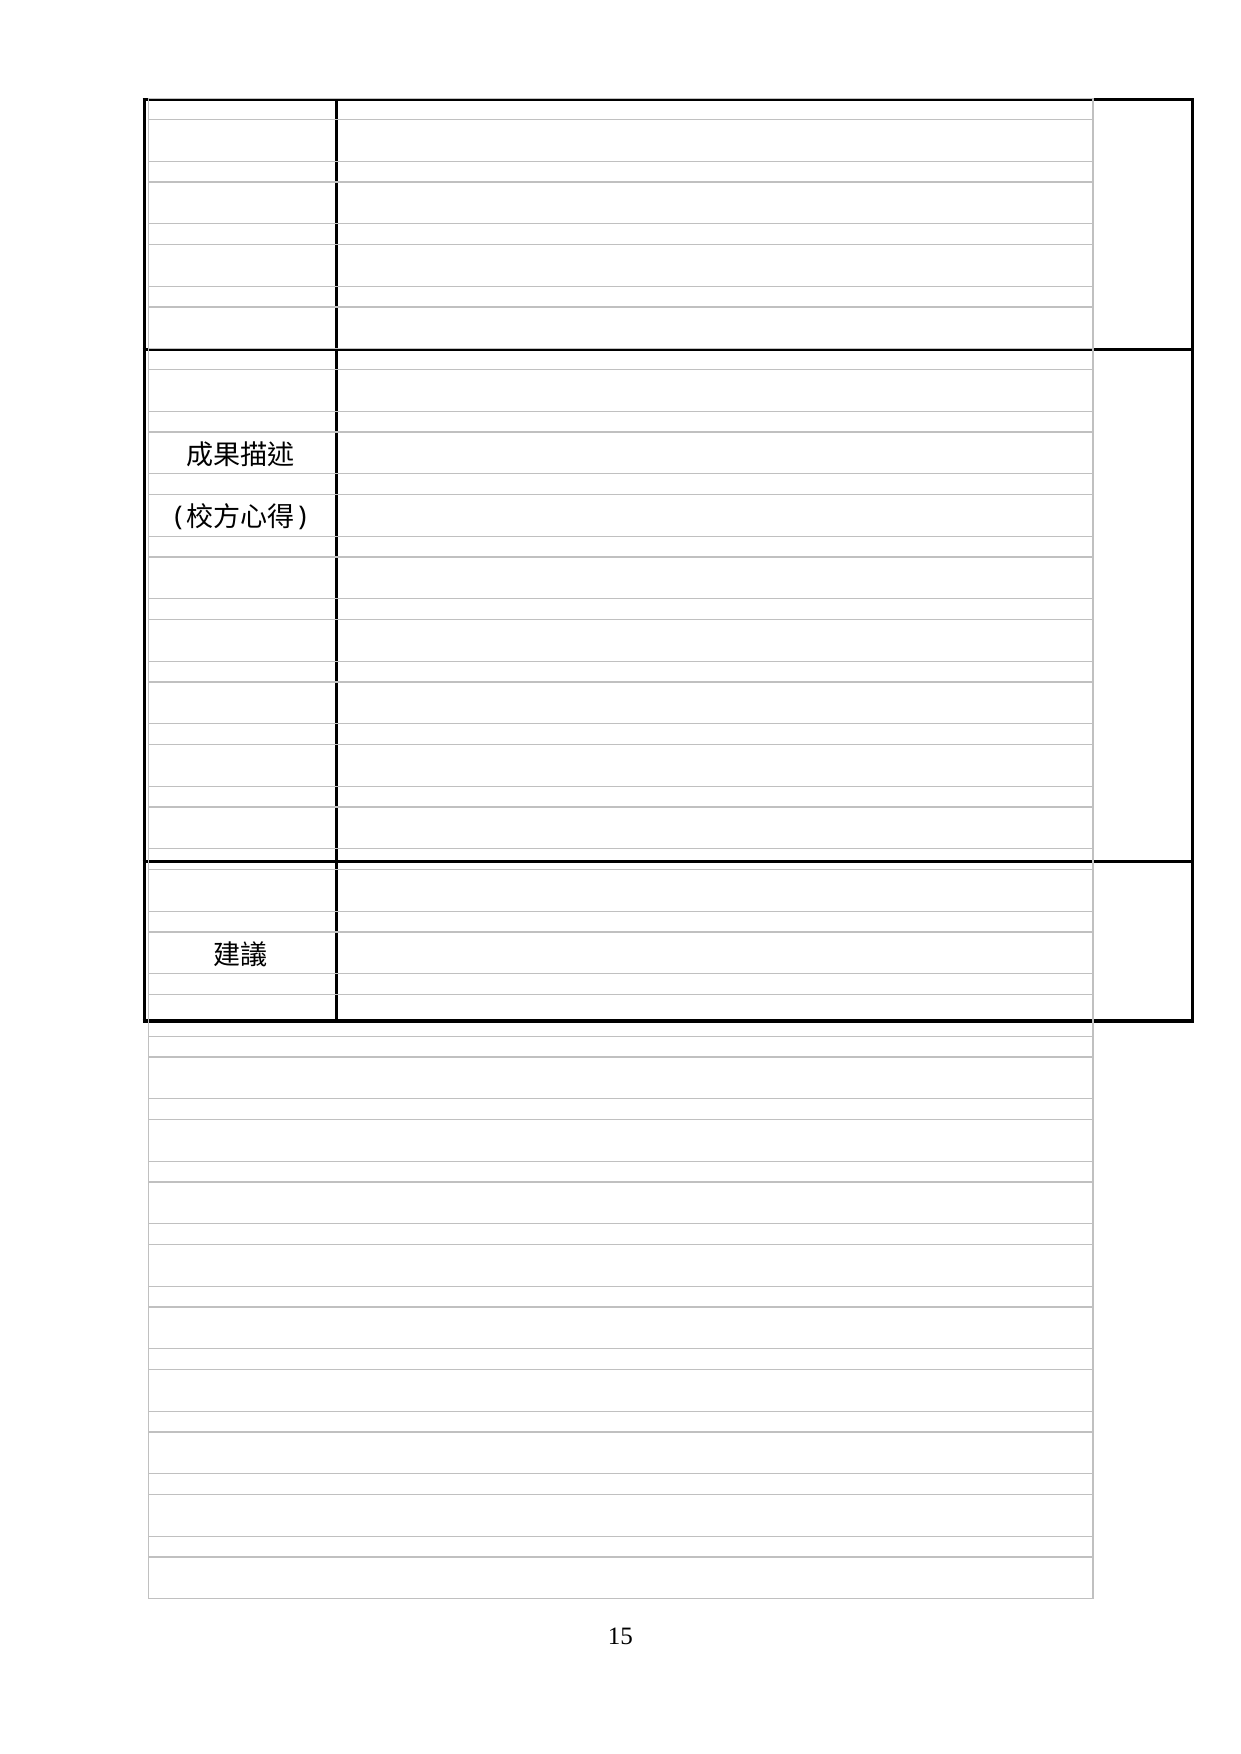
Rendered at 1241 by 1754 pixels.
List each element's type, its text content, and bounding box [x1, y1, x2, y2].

table_cell [338, 599, 1092, 619]
table_cell 該課程是否提供學習單：□有 □無，如有學習單請在成果照片貼上1~2張。 [338, 308, 1092, 348]
table_cell [338, 537, 1092, 556]
table_cell [338, 870, 1092, 911]
table_cell [149, 308, 335, 348]
table_cell [338, 974, 1092, 994]
table_cell [149, 787, 335, 806]
table_cell [338, 620, 1092, 661]
table_cell [149, 412, 335, 431]
table_cell [149, 558, 335, 598]
table_cell [338, 995, 1092, 1019]
table_cell 該課程是否提供學習單：□有 □無，如有學習單請在成果照片貼上1~2張。 [338, 183, 1092, 223]
table_cell [1094, 863, 1191, 1019]
table_cell 建議 [149, 933, 335, 973]
table_cell [338, 683, 1092, 723]
table_cell [338, 745, 1092, 786]
table_cell [338, 724, 1092, 744]
table_cell 該課程是否提供學習單：□有 □無，如有學習單請在成果照片貼上1~2張。 [338, 245, 1092, 286]
table_cell [149, 162, 335, 181]
table_cell [338, 433, 1092, 473]
table_cell 該課程是否提供學習單：□有 □無，如有學習單請在成果照片貼上1~2張。 [338, 101, 1092, 119]
table_cell [149, 370, 335, 411]
table_cell 該課程是否提供學習單：□有 □無，如有學習單請在成果照片貼上1~2張。 [338, 120, 1092, 161]
table_cell [338, 933, 1092, 973]
table_cell [338, 351, 1092, 369]
table_cell [338, 787, 1092, 806]
table_cell [338, 474, 1092, 494]
table_cell [338, 912, 1092, 931]
table_cell [338, 863, 1092, 869]
table_cell [149, 683, 335, 723]
table_cell [149, 351, 335, 369]
table_cell [149, 537, 335, 556]
table_cell [149, 745, 335, 786]
table_cell [149, 287, 335, 306]
table_cell [149, 245, 335, 286]
table_cell [149, 620, 335, 661]
table_cell [149, 849, 335, 860]
table_cell 該課程是否提供學習單：□有 □無，如有學習單請在成果照片貼上1~2張。 [338, 224, 1092, 244]
table_cell [149, 808, 335, 848]
table_cell [149, 870, 335, 911]
table_cell [149, 224, 335, 244]
table_cell 成果描述 [149, 433, 335, 473]
table_cell (校方心得) [149, 495, 335, 536]
table_cell [149, 599, 335, 619]
table_cell [149, 120, 335, 161]
table_cell [149, 995, 335, 1019]
table_cell [149, 863, 335, 869]
table_cell 該課程是否提供學習單：□有 □無，如有學習單請在成果照片貼上1~2張。 [338, 287, 1092, 306]
table_cell [149, 101, 335, 119]
table_cell [338, 558, 1092, 598]
table_cell [338, 495, 1092, 536]
table_cell [149, 183, 335, 223]
table_cell [149, 974, 335, 994]
table_cell [149, 724, 335, 744]
table_cell [338, 412, 1092, 431]
table_cell [338, 662, 1092, 681]
table_cell 該課程是否提供學習單：□有 □無，如有學習單請在成果照片貼上1~2張。 [338, 162, 1092, 181]
table_cell [338, 849, 1092, 860]
table_cell 該課程是否提供學習單：□有 □無，如有學習單請在成果照片貼上1~2張。 [1094, 101, 1191, 348]
table_cell [338, 370, 1092, 411]
table_cell [149, 474, 335, 494]
table_cell [149, 912, 335, 931]
table_cell [338, 808, 1092, 848]
table_cell [149, 662, 335, 681]
table_cell [1094, 351, 1191, 860]
